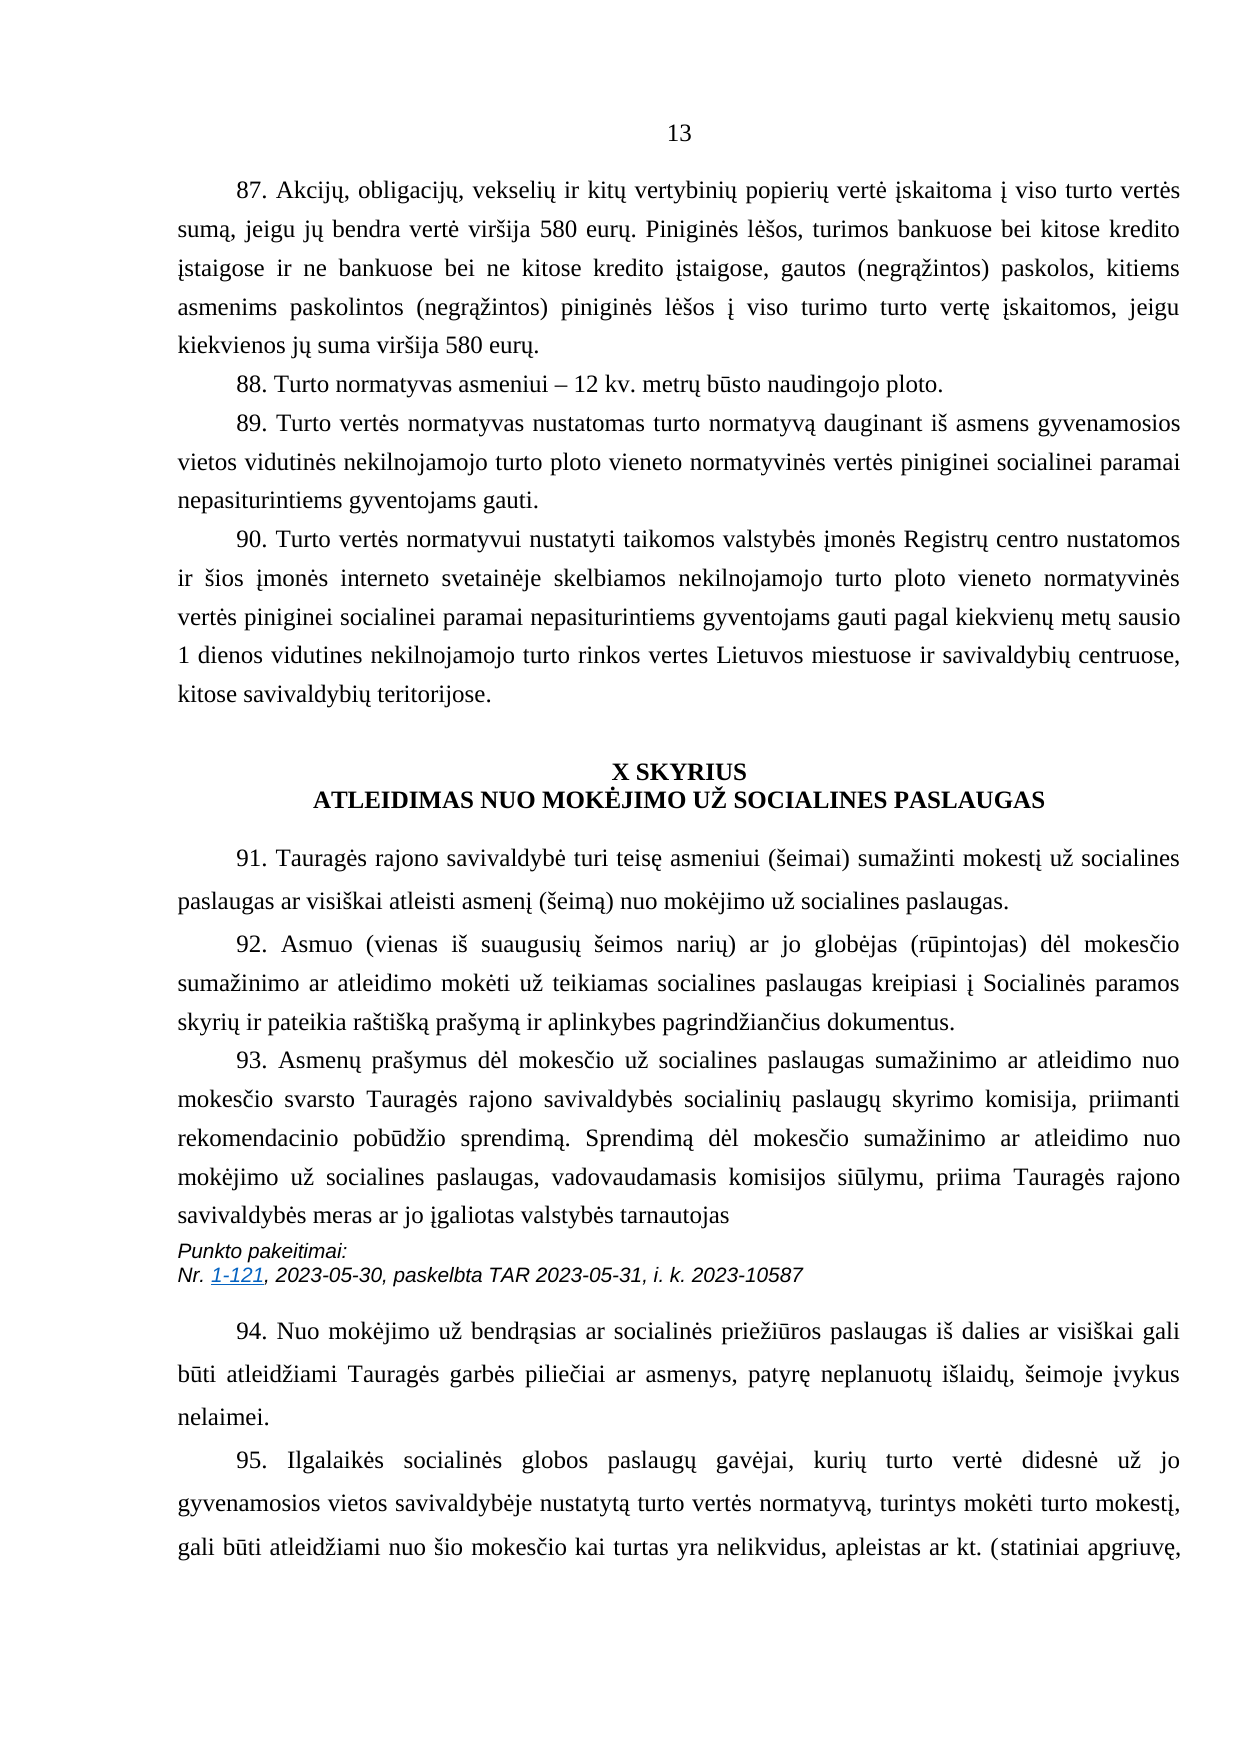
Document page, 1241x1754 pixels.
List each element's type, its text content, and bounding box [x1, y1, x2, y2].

text 90. Turto vertės normatyvui nustatyti taikomos valstybės įmonės Registrų centro nustatomos ir šios įmonės interneto svetainėje skelbiamos nekilnojamojo turto ploto vieneto normatyvinės vertės piniginei socialinei paramai nepasiturintiems gyventojams gauti pagal kiekvienų metų sausio 1 dienos vidutines nekilnojamojo turto rinkos vertes Lietuvos miestuose ir savivaldybių centruose, kitose savivaldybių teritorijose. [177, 524, 1181, 708]
text 88. Turto normatyvas asmeniui – 12 kv. metrų būsto naudingojo ploto. [177, 369, 1181, 398]
text 91. Tauragės rajono savivaldybė turi teisę asmeniui (šeimai) sumažinti mokestį už socialines paslaugas ar visiškai atleisti asmenį (šeimą) nuo mokėjimo už socialines paslaugas. [177, 843, 1181, 915]
text 92. Asmuo (vienas iš suaugusių šeimos narių) ar jo globėjas (rūpintojas) dėl mokesčio sumažinimo ar atleidimo mokėti už teikiamas socialines paslaugas kreipiasi į Socialinės paramos skyrių ir pateikia raštišką prašymą ir aplinkybes pagrindžiančius dokumentus. [177, 929, 1181, 1036]
text Punkto pakeitimai: [177, 1239, 1181, 1263]
text 89. Turto vertės normatyvas nustatomas turto normatyvą dauginant iš asmens gyvenamosios vietos vidutinės nekilnojamojo turto ploto vieneto normatyvinės vertės piniginei socialinei paramai nepasiturintiems gyventojams gauti. [177, 408, 1181, 514]
text 93. Asmenų prašymus dėl mokesčio už socialines paslaugas sumažinimo ar atleidimo nuo mokesčio svarsto Tauragės rajono savivaldybės socialinių paslaugų skyrimo komisija, priimanti rekomendacinio pobūdžio sprendimą. Sprendimą dėl mokesčio sumažinimo ar atleidimo nuo mokėjimo už socialines paslaugas, vadovaudamasis komisijos siūlymu, priima Tauragės rajono savivaldybės meras ar jo įgaliotas valstybės tarnautojas [177, 1046, 1181, 1229]
text 87. Akcijų, obligacijų, vekselių ir kitų vertybinių popierių vertė įskaitoma į viso turto vertės sumą, jeigu jų bendra vertė viršija 580 eurų. Piniginės lėšos, turimos bankuose bei kitose kredito įstaigose ir ne bankuose bei ne kitose kredito įstaigose, gautos (negrąžintos) paskolos, kitiems asmenims paskolintos (negrąžintos) piniginės lėšos į viso turimo turto vertę įskaitomos, jeigu kiekvienos jų suma viršija 580 eurų. [177, 176, 1181, 359]
text X SKYRIUS [177, 757, 1181, 786]
text Nr. 1-121, 2023-05-30, paskelbta TAR 2023-05-31, i. k. 2023-10587 [177, 1263, 1181, 1287]
text ATLEIDIMAS NUO MOKĖJIMO UŽ SOCIALINES PASLAUGAS [177, 786, 1181, 814]
text 94. Nuo mokėjimo už bendrąsias ar socialinės priežiūros paslaugas iš dalies ar visiškai gali būti atleidžiami Tauragės garbės piliečiai ar asmenys, patyrę neplanuotų išlaidų, šeimoje įvykus nelaimei. [177, 1316, 1181, 1431]
text 95. Ilgalaikės socialinės globos paslaugų gavėjai, kurių turto vertė didesnė už jo gyvenamosios vietos savivaldybėje nustatytą turto vertės normatyvą, turintys mokėti turto mokestį, gali būti atleidžiami nuo šio mokesčio kai turtas yra nelikvidus, apleistas ar kt. (statiniai apgriuvę, [177, 1445, 1181, 1560]
